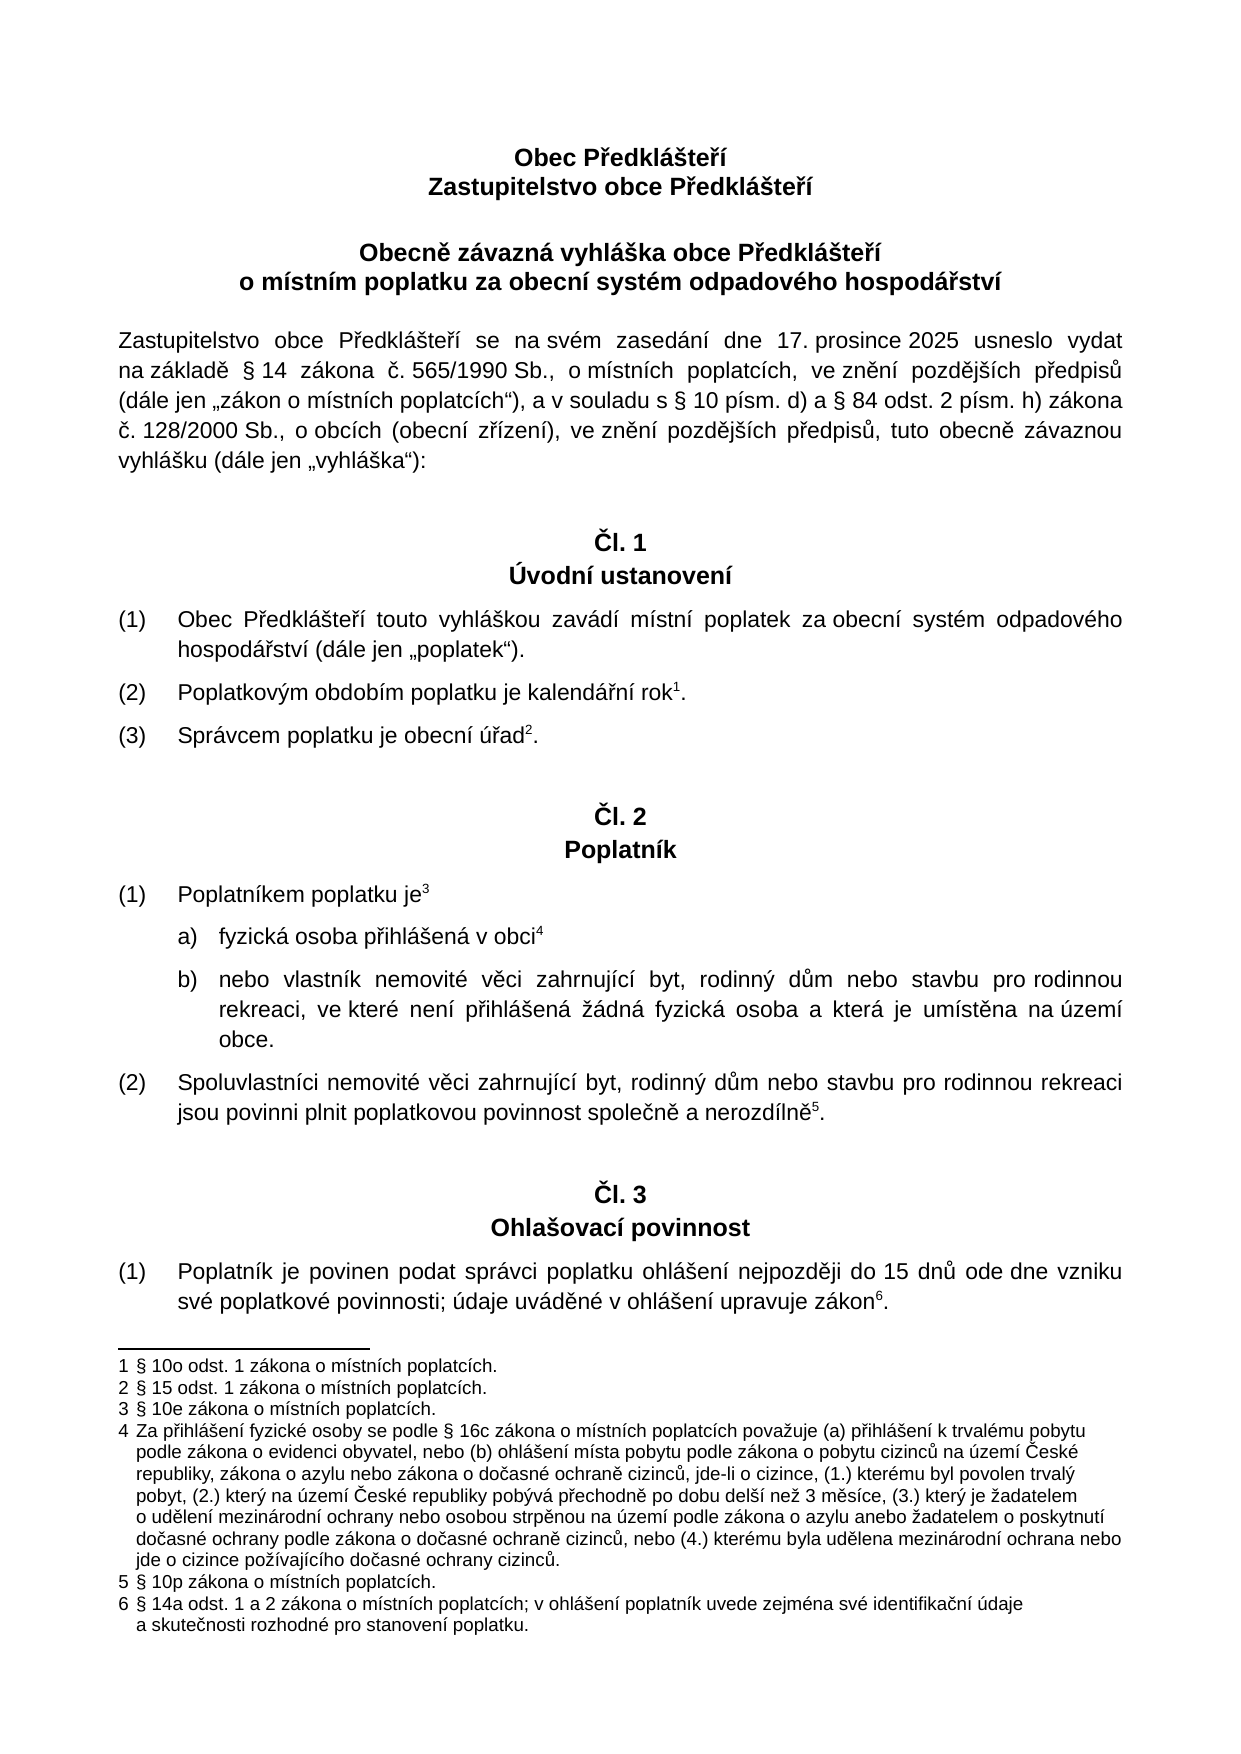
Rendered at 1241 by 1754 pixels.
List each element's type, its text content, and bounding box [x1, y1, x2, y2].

subtitle Čl. 3 Ohlašovací povinnost [118, 1179, 1122, 1241]
subtitle Čl. 2 Poplatník [118, 802, 1122, 864]
list Správcem poplatku je obecní úřad. [118, 722, 1122, 748]
list § 10o odst. 1 zákona o místních poplatcích. [118, 1355, 1122, 1377]
list § 10p zákona o místních poplatcích. [118, 1571, 1122, 1592]
list § 14a odst. 1 a 2 zákona o místních poplatcích; v ohlášení poplatník uvede zejména své identifikační údaje a skutečnosti rozhodné pro stanovení poplatku. [118, 1592, 1122, 1635]
list Obec Předklášteří touto vyhláškou zavádí místní poplatek za obecní systém odpadového hospodářství (dále jen „poplatek“). [118, 606, 1122, 663]
list nebo vlastník nemovité věci zahrnující byt, rodinný dům nebo stavbu pro rodinnou rekreaci, ve které není přihlášená žádná fyzická osoba a která je umístěna na území obce. [177, 966, 1122, 1053]
list Poplatník je povinen podat správci poplatku ohlášení nejpozději do 15 dnů ode dne vzniku své poplatkové povinnosti; údaje uváděné v ohlášení upravuje zákon. [118, 1258, 1122, 1315]
list § 15 odst. 1 zákona o místních poplatcích. [118, 1377, 1122, 1398]
title Obec Předklášteří Zastupitelstvo obce Předklášteří [118, 143, 1122, 201]
list Spoluvlastníci nemovité věci zahrnující byt, rodinný dům nebo stavbu pro rodinnou rekreaci jsou povinni plnit poplatkovou povinnost společně a nerozdílně. [118, 1069, 1122, 1126]
list fyzická osoba přihlášená v obci [177, 923, 1122, 950]
list Poplatníkem poplatku je [118, 881, 1122, 907]
subtitle Čl. 1 Úvodní ustanovení [118, 528, 1122, 589]
list Poplatkovým obdobím poplatku je kalendářní rok. [118, 679, 1122, 706]
list § 10e zákona o místních poplatcích. [118, 1398, 1122, 1420]
subtitle Obecně závazná vyhláška obce Předklášteří o místním poplatku za obecní systém odpadového hospodářství [118, 238, 1122, 295]
list Za přihlášení fyzické osoby se podle § 16c zákona o místních poplatcích považuje (a) přihlášení k trvalému pobytu podle zákona o evidenci obyvatel, nebo (b) ohlášení místa pobytu podle zákona o pobytu cizinců na území České republiky, zákona o azylu nebo zákona o dočasné ochraně cizinců, jde-li o cizince, (1.) kterému byl povolen trvalý pobyt, (2.) který na území České republiky pobývá přechodně po dobu delší než 3 měsíce, (3.) který je žadatelem o udělení mezinárodní ochrany nebo osobou strpěnou na území podle zákona o azylu anebo žadatelem o poskytnutí dočasné ochrany podle zákona o dočasné ochraně cizinců, nebo (4.) kterému byla udělena mezinárodní ochrana nebo jde o cizince požívajícího dočasné ochrany cizinců. [118, 1420, 1122, 1571]
text Zastupitelstvo obce Předklášteří se na svém zasedání dne 17. prosince 2025 usneslo vydat na základě § 14 zákona č. 565/1990 Sb., o místních poplatcích, ve znění pozdějších předpisů (dále jen „zákon o místních poplatcích“), a v souladu s § 10 písm. d) a § 84 odst. 2 písm. h) zákona č. 128/2000 Sb., o obcích (obecní zřízení), ve znění pozdějších předpisů, tuto obecně závaznou vyhlášku (dále jen „vyhláška“): [118, 327, 1122, 474]
